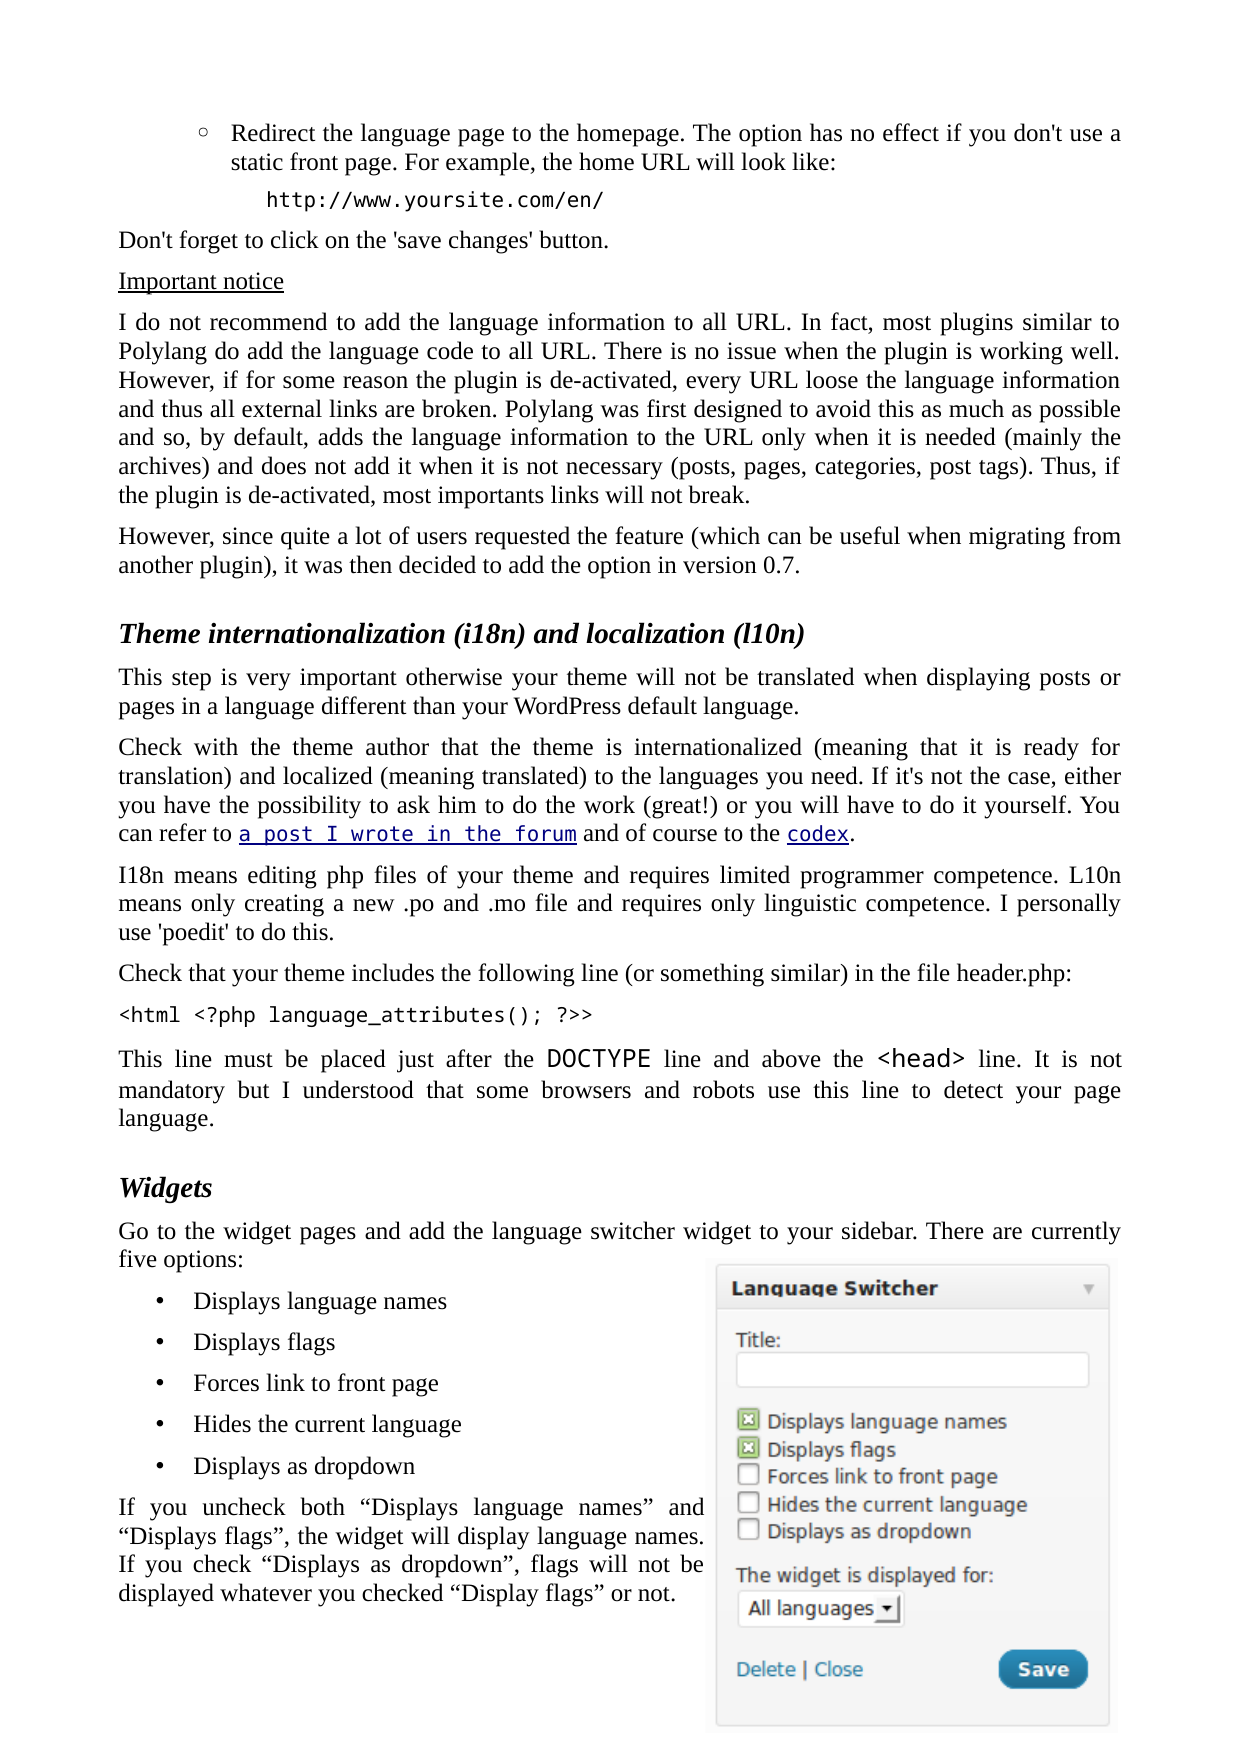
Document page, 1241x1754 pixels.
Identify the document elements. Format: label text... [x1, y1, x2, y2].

list Redirect the language page to the homepage. The option has no effect if you don't use a static front page. For example, the home URL will look like: [193, 118, 1122, 176]
text This step is very important otherwise your theme will not be translated when displaying posts or pages in a language different than your WordPress default language. [118, 662, 1122, 720]
subtitle Theme internationalization (i18n) and localization (l10n) [118, 616, 1122, 650]
text This line must be placed just after the DOCTYPE line and above the <head> line. It is not mandatory but I understood that some browsers and robots use this line to detect your page language. [118, 1041, 1122, 1132]
text I do not recommend to add the language information to all URL. In fact, most plugins similar to Polylang do add the language code to all URL. There is no issue when the plugin is working well. However, if for some reason the plugin is de-activated, every URL loose the language information and thus all external links are broken. Polylang was first designed to avoid this as much as possible and so, by default, adds the language information to the URL only when it is needed (mainly the archives) and does not add it when it is not necessary (posts, pages, categories, post tags). Thus, if the plugin is de-activated, most importants links will not break. [118, 307, 1122, 509]
list Displays flags [156, 1327, 705, 1356]
text Check that your theme includes the following line (or something similar) in the file header.php: [118, 958, 1122, 987]
text Go to the widget pages and add the language switcher widget to your sidebar. There are currently five options: [118, 1216, 1122, 1273]
text However, since quite a lot of users requested the feature (which can be useful when migrating from another plugin), it was then decided to add the option in version 0.7. [118, 521, 1122, 579]
text <html <?php language_attributes(); ?>> [118, 1000, 1122, 1028]
list Forces link to front page [156, 1368, 705, 1397]
list Displays as dropdown [156, 1451, 705, 1479]
picture [705, 1258, 1118, 1733]
text Important notice [118, 266, 1122, 295]
list Hides the current language [156, 1409, 705, 1438]
text http://www.yoursite.com/en/ [118, 188, 1122, 212]
list Displays language names [156, 1286, 705, 1314]
text If you uncheck both “Displays language names” and “Displays flags”, the widget will display language names. If you check “Displays as dropdown”, flags will not be displayed whatever you checked “Display flags” or not. [118, 1492, 705, 1607]
text I18n means editing php files of your theme and requires limited programmer competence. L10n means only creating a new .po and .mo file and requires only linguistic competence. I personally use 'poedit' to do this. [118, 860, 1122, 946]
subtitle Widgets [118, 1170, 1122, 1203]
text Don't forget to click on the 'save changes' button. [118, 225, 1122, 254]
text Check with the theme author that the theme is internationalized (meaning that it is ready for translation) and localized (meaning translated) to the languages you need. If it's not the case, either you have the possibility to ask him to do the work (great!) or you will have to do it yourself. You can refer to a post I wrote in the forum and of course to the codex. [118, 732, 1122, 847]
